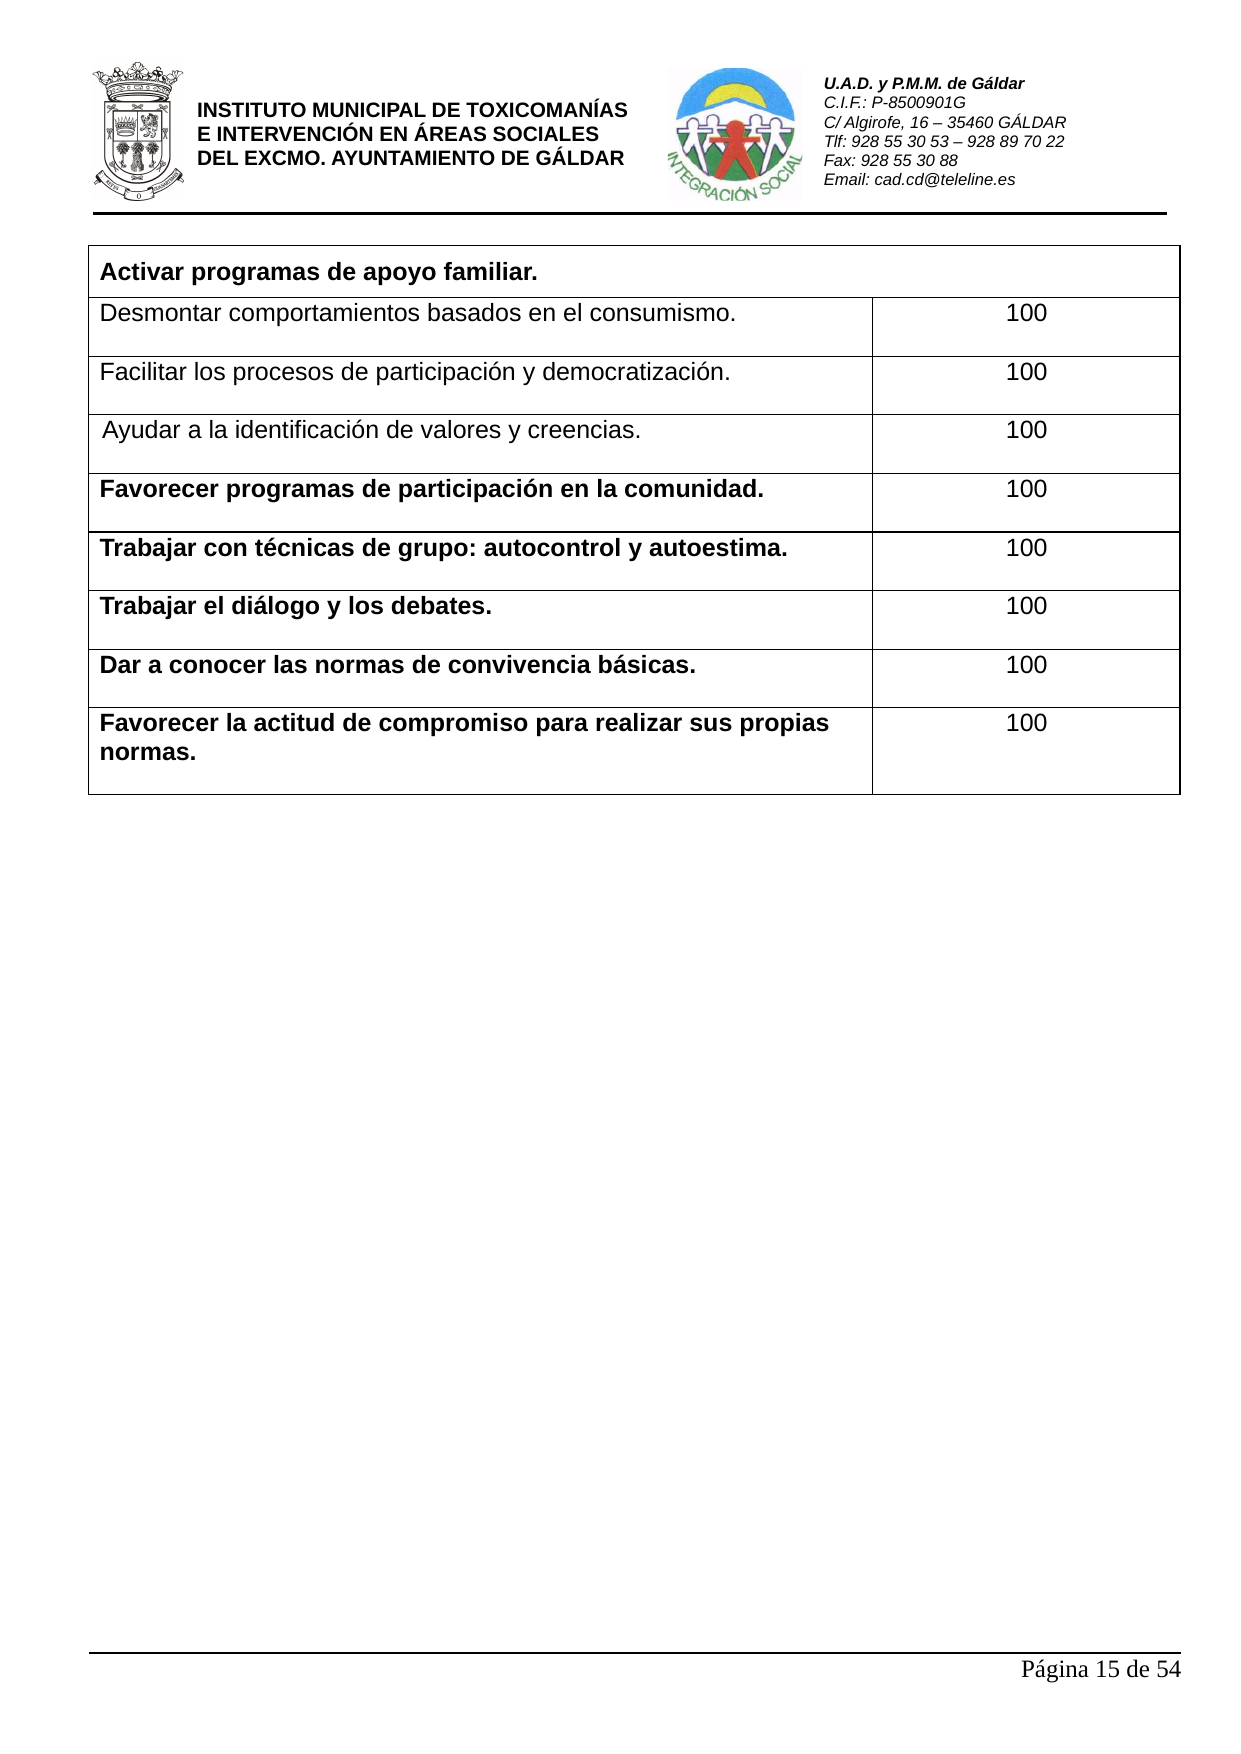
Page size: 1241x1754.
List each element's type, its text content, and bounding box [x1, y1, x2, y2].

table_cell 100 [873, 415, 1179, 473]
table_cell 100 [873, 298, 1179, 356]
table_cell Desmontar comportamientos basados en el consumismo. [89, 298, 872, 356]
table_cell Trabajar el diálogo y los debates. [89, 591, 872, 648]
table_cell 100 [873, 591, 1179, 648]
table_cell 100 [873, 708, 1179, 794]
table_cell Favorecer la actitud de compromiso para realizar sus propias normas. [89, 708, 872, 794]
picture [667, 68, 803, 201]
table_cell 100 [873, 650, 1179, 707]
table_cell Facilitar los procesos de participación y democratización. [89, 357, 872, 414]
table_cell Ayudar a la identificación de valores y creencias. [89, 415, 872, 473]
table_cell Favorecer programas de participación en la comunidad. [89, 474, 872, 531]
picture [92, 62, 184, 201]
table_cell Activar programas de apoyo familiar. [89, 246, 1179, 297]
table_cell Trabajar con técnicas de grupo: autocontrol y autoestima. [89, 533, 872, 590]
table_cell 100 [873, 533, 1179, 590]
table_cell 100 [873, 474, 1179, 531]
table_cell Dar a conocer las normas de convivencia básicas. [89, 650, 872, 707]
table_cell 100 [873, 357, 1179, 414]
